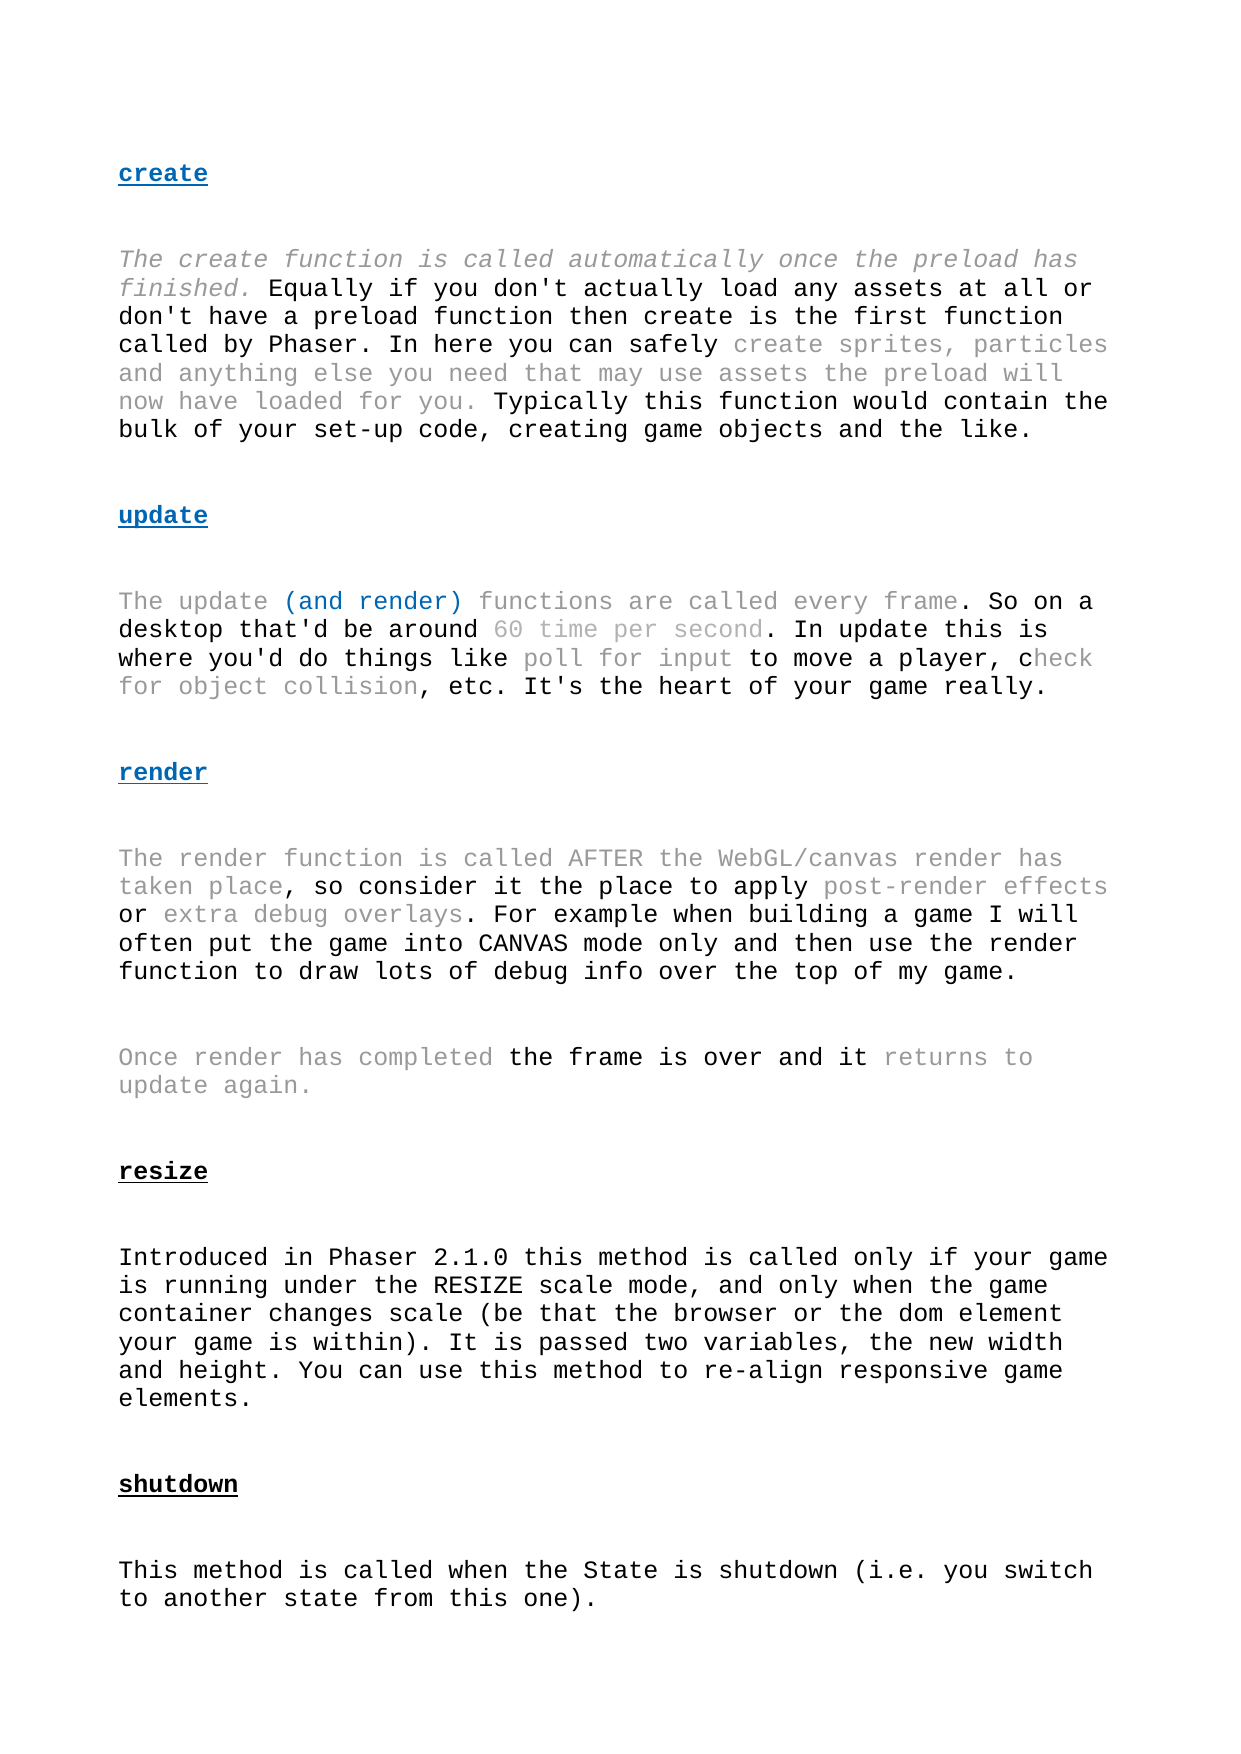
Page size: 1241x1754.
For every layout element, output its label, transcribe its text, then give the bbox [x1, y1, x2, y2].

text create [118, 161, 1122, 189]
text The render function is called AFTER the WebGL/canvas render has taken place, so consider it the place to apply post-render effects or extra debug overlays. For example when building a game I will often put the game into CANVAS mode only and then use the render function to draw lots of debug info over the top of my game. [118, 845, 1122, 987]
text This method is called when the State is shutdown (i.e. you switch to another state from this one). [118, 1558, 1122, 1614]
text The create function is called automatically once the preload has finished. Equally if you don't actually load any assets at all or don't have a preload function then create is the first function called by Phaser. In here you can safely create sprites, particles and anything else you need that may use assets the preload will now have loaded for you. Typically this function would contain the bulk of your set-up code, creating game objects and the like. [118, 247, 1122, 445]
text shutdown [118, 1472, 1122, 1500]
text The update (and render) functions are called every frame. So on a desktop that'd be around 60 time per second. In update this is where you'd do things like poll for input to move a player, check for object collision, etc. It's the heart of your game really. [118, 588, 1122, 702]
text update [118, 503, 1122, 531]
text Once render has completed the frame is over and it returns to update again. [118, 1044, 1122, 1101]
text Introduced in Phaser 2.1.0 this method is called only if your game is running under the RESIZE scale mode, and only when the game container changes scale (be that the browser or the dom element your game is within). It is passed two variables, the new width and height. You can use this method to re-align responsive game elements. [118, 1244, 1122, 1414]
text resize [118, 1158, 1122, 1187]
text render [118, 759, 1122, 788]
